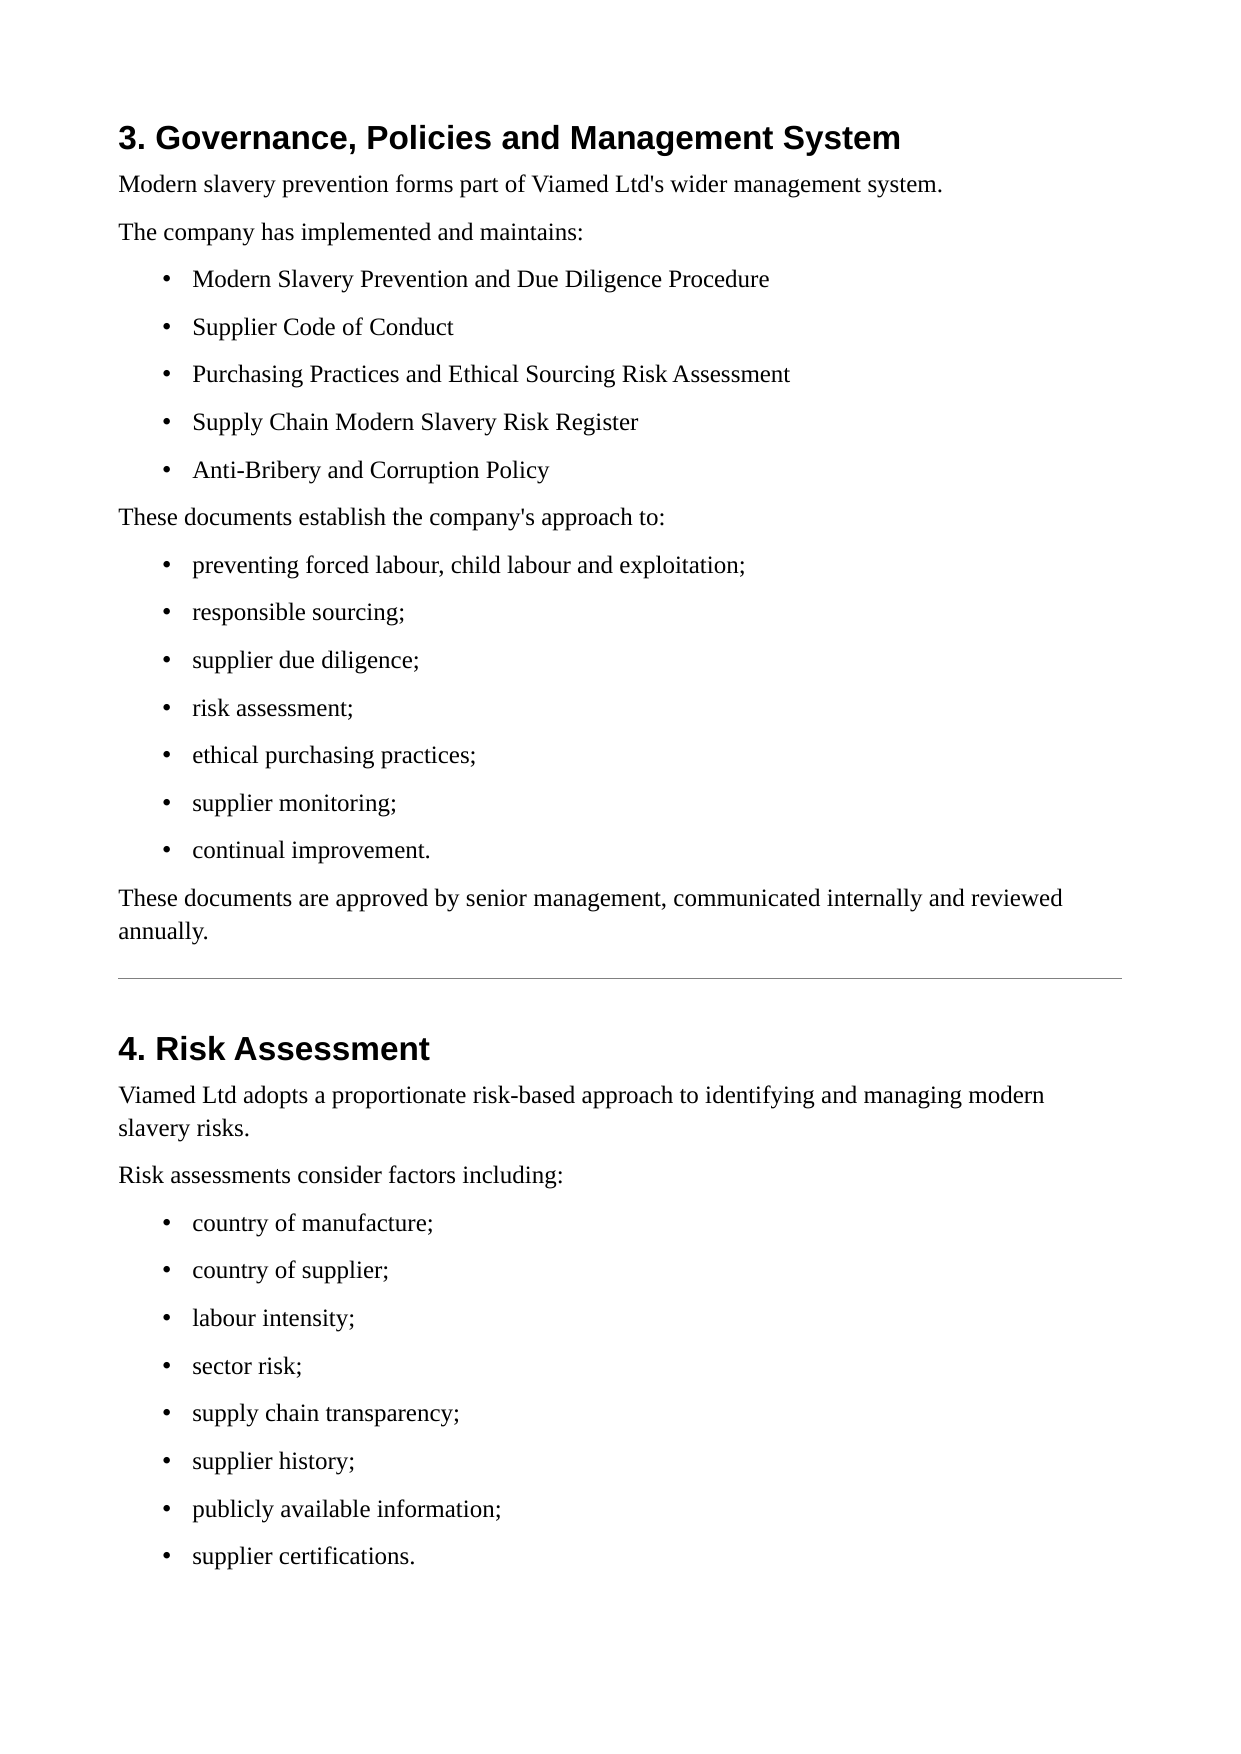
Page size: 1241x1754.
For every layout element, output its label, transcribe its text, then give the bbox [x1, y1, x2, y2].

list sector risk; [162, 1351, 1122, 1379]
list supplier history; [162, 1446, 1122, 1475]
text Viamed Ltd adopts a proportionate risk-based approach to identifying and managing modern slavery risks. [118, 1080, 1122, 1142]
list labour intensity; [162, 1303, 1122, 1332]
list supplier monitoring; [162, 788, 1122, 817]
list supplier due diligence; [162, 645, 1122, 674]
text The company has implemented and maintains: [118, 217, 1122, 245]
list Modern Slavery Prevention and Due Diligence Procedure [162, 264, 1122, 293]
subtitle 4. Risk Assessment [118, 1029, 1122, 1067]
list Supply Chain Modern Slavery Risk Register [162, 407, 1122, 436]
list Purchasing Practices and Ethical Sourcing Risk Assessment [162, 359, 1122, 388]
subtitle 3. Governance, Policies and Management System [118, 118, 1122, 157]
list responsible sourcing; [162, 597, 1122, 626]
list supplier certifications. [162, 1541, 1122, 1570]
list publicly available information; [162, 1494, 1122, 1522]
text Risk assessments consider factors including: [118, 1160, 1122, 1189]
text These documents are approved by senior management, communicated internally and reviewed annually. [118, 883, 1122, 945]
list Anti-Bribery and Corruption Policy [162, 455, 1122, 483]
list preventing forced labour, child labour and exploitation; [162, 550, 1122, 579]
list continual improvement. [162, 836, 1122, 864]
list risk assessment; [162, 693, 1122, 721]
list country of manufacture; [162, 1208, 1122, 1237]
list country of supplier; [162, 1256, 1122, 1284]
list Supplier Code of Conduct [162, 312, 1122, 341]
text These documents establish the company's approach to: [118, 502, 1122, 531]
text Modern slavery prevention forms part of Viamed Ltd's wider management system. [118, 169, 1122, 198]
list ethical purchasing practices; [162, 740, 1122, 769]
list supply chain transparency; [162, 1398, 1122, 1427]
